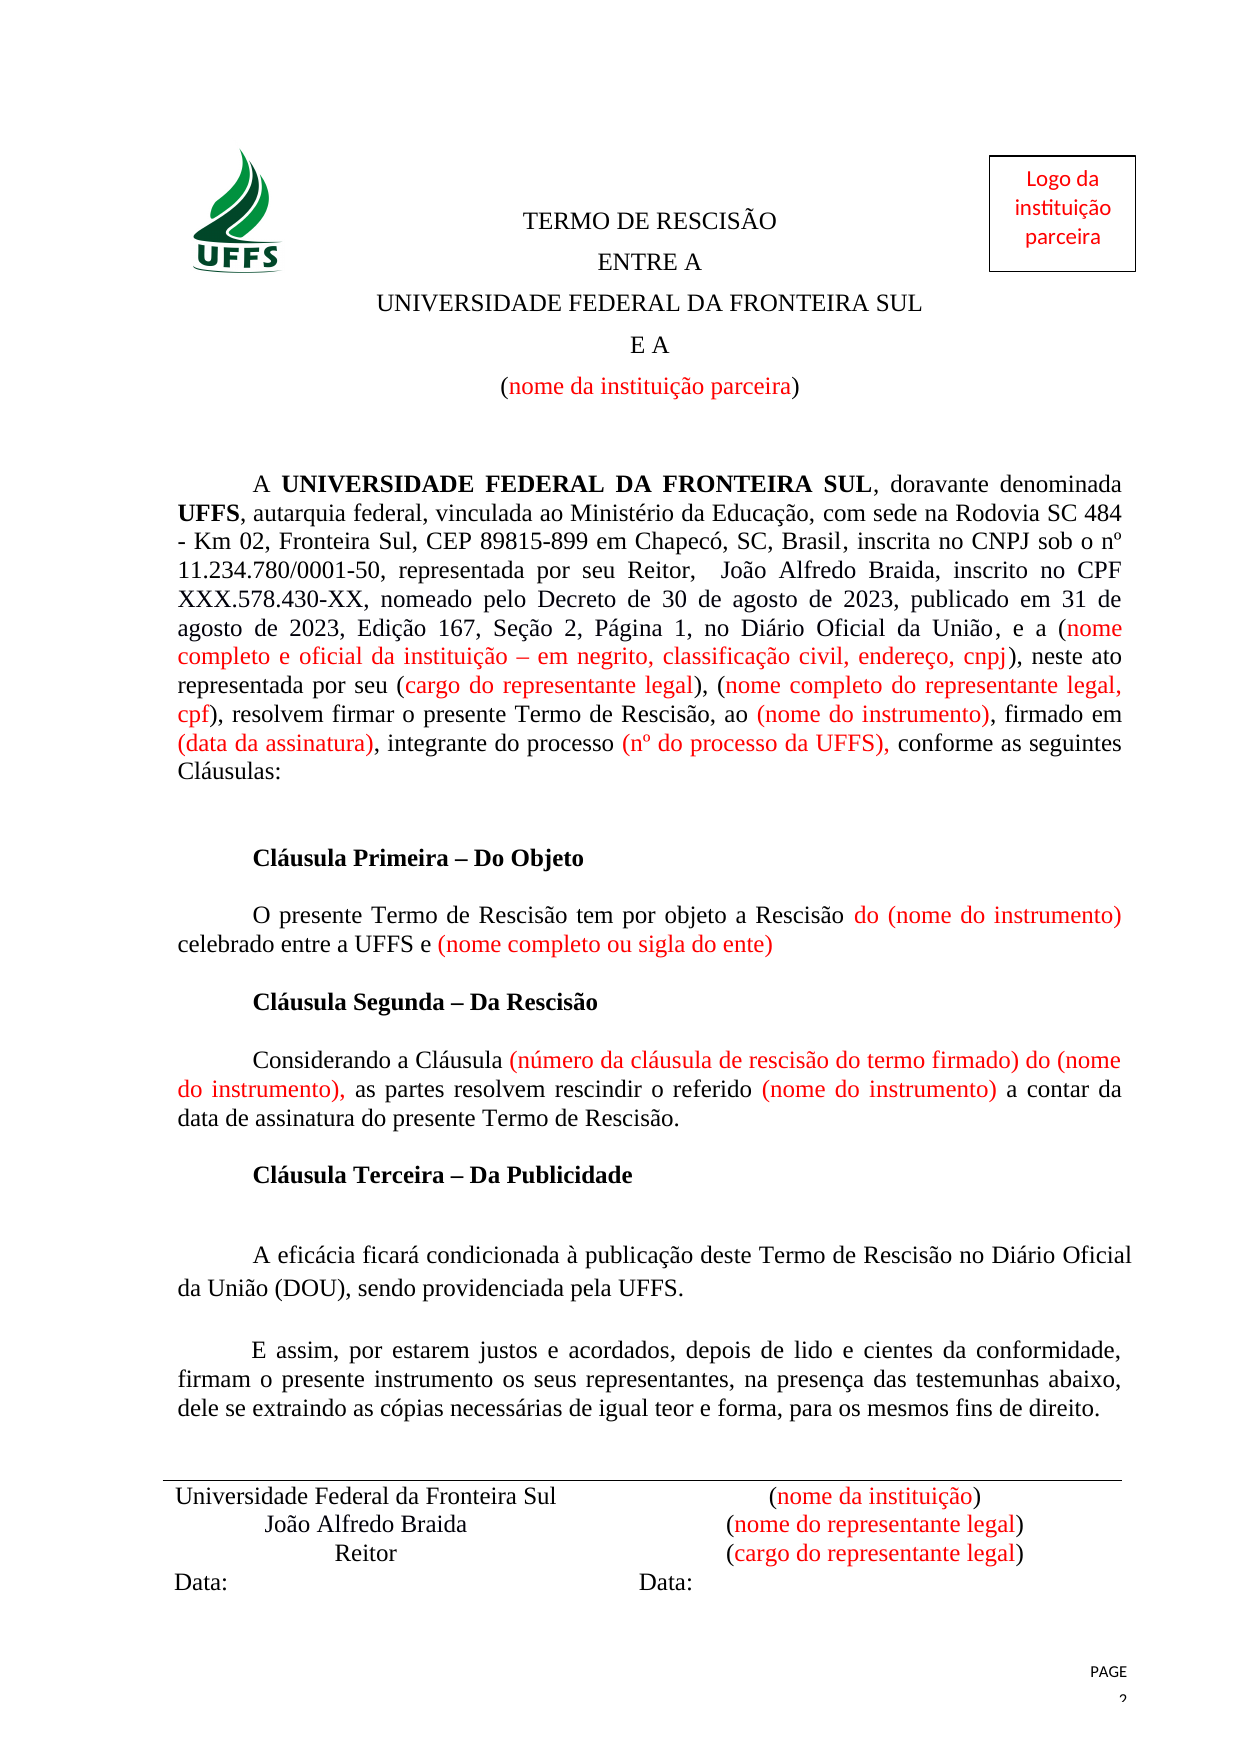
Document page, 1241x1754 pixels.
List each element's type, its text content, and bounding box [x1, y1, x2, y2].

table_cell (nome do representante legal) [628, 1510, 1122, 1538]
text [177, 206, 191, 235]
text A eficácia ficará condicionada à publicação deste Termo de Rescisão no Diário Oficial da União (DOU), sendo providenciada pela UFFS. [177, 1240, 1133, 1302]
table_cell [569, 1538, 627, 1567]
text E assim, por estarem justos e acordados, depois de lido e cientes da conformidade, firmam o presente instrumento os seus representantes, na presença das testemunhas abaixo, dele se extraindo as cópias necessárias de igual teor e forma, para os mesmos fins de direito. [177, 1336, 1122, 1422]
table_cell Data: [628, 1567, 1122, 1596]
table_header Universidade Federal da Fronteira Sul [163, 1481, 568, 1509]
table_cell (cargo do representante legal) [628, 1538, 1122, 1567]
table_cell Data: [163, 1567, 568, 1596]
table_cell [569, 1510, 627, 1538]
subtitle Cláusula Segunda – Da Rescisão [177, 987, 1122, 1016]
text E A [177, 330, 1122, 358]
text (nome da instituição parceira) [177, 371, 1122, 400]
subtitle Cláusula Primeira – Do Objeto [177, 843, 1122, 871]
text Considerando a Cláusula (número da cláusula de rescisão do termo firmado) do (nome do instrumento), as partes resolvem rescindir o referido (nome do instrumento) a contar da data de assinatura do presente Termo de Rescisão. [177, 1045, 1122, 1131]
text O presente Termo de Rescisão tem por objeto a Rescisão do (nome do instrumento) celebrado entre a UFFS e (nome completo ou sigla do ente) [177, 901, 1122, 958]
text UNIVERSIDADE FEDERAL DA FRONTEIRA SUL [177, 288, 1122, 317]
text Logo da instituição parceira [1005, 164, 1121, 250]
subtitle Cláusula Terceira – Da Publicidade [177, 1161, 1133, 1189]
table_header [569, 1481, 627, 1509]
table_cell [569, 1567, 627, 1596]
text TERMO DE RESCISÃO [285, 206, 989, 235]
table_cell Reitor [163, 1538, 568, 1567]
picture [191, 138, 285, 275]
subtitle A UNIVERSIDADE FEDERAL DA FRONTEIRA SUL, doravante denominada UFFS, autarquia federal, vinculada ao Ministério da Educação, com sede na Rodovia SC 484 - Km 02, Fronteira Sul, CEP 89815-899 em Chapecó, SC, Brasil, inscrita no CNPJ sob o nº 11.234.780/0001-50, representada por seu Reitor, João Alfredo Braida, inscrito no CPF XXX.578.430-XX, nomeado pelo Decreto de 30 de agosto de 2023, publicado em 31 de agosto de 2023, Edição 167, Seção 2, Página 1, no Diário Oficial da União, e a (nome completo e oficial da instituição – em negrito, classificação civil, endereço, cnpj), neste ato representada por seu (cargo do representante legal), (nome completo do representante legal, cpf), resolvem firmar o presente Termo de Rescisão, ao (nome do instrumento), firmado em (data da assinatura), integrante do processo (nº do processo da UFFS), conforme as seguintes Cláusulas: [177, 469, 1122, 785]
table_cell João Alfredo Braida [163, 1510, 568, 1538]
table_header (nome da instituição) [628, 1481, 1122, 1509]
text ENTRE A [177, 247, 1122, 276]
